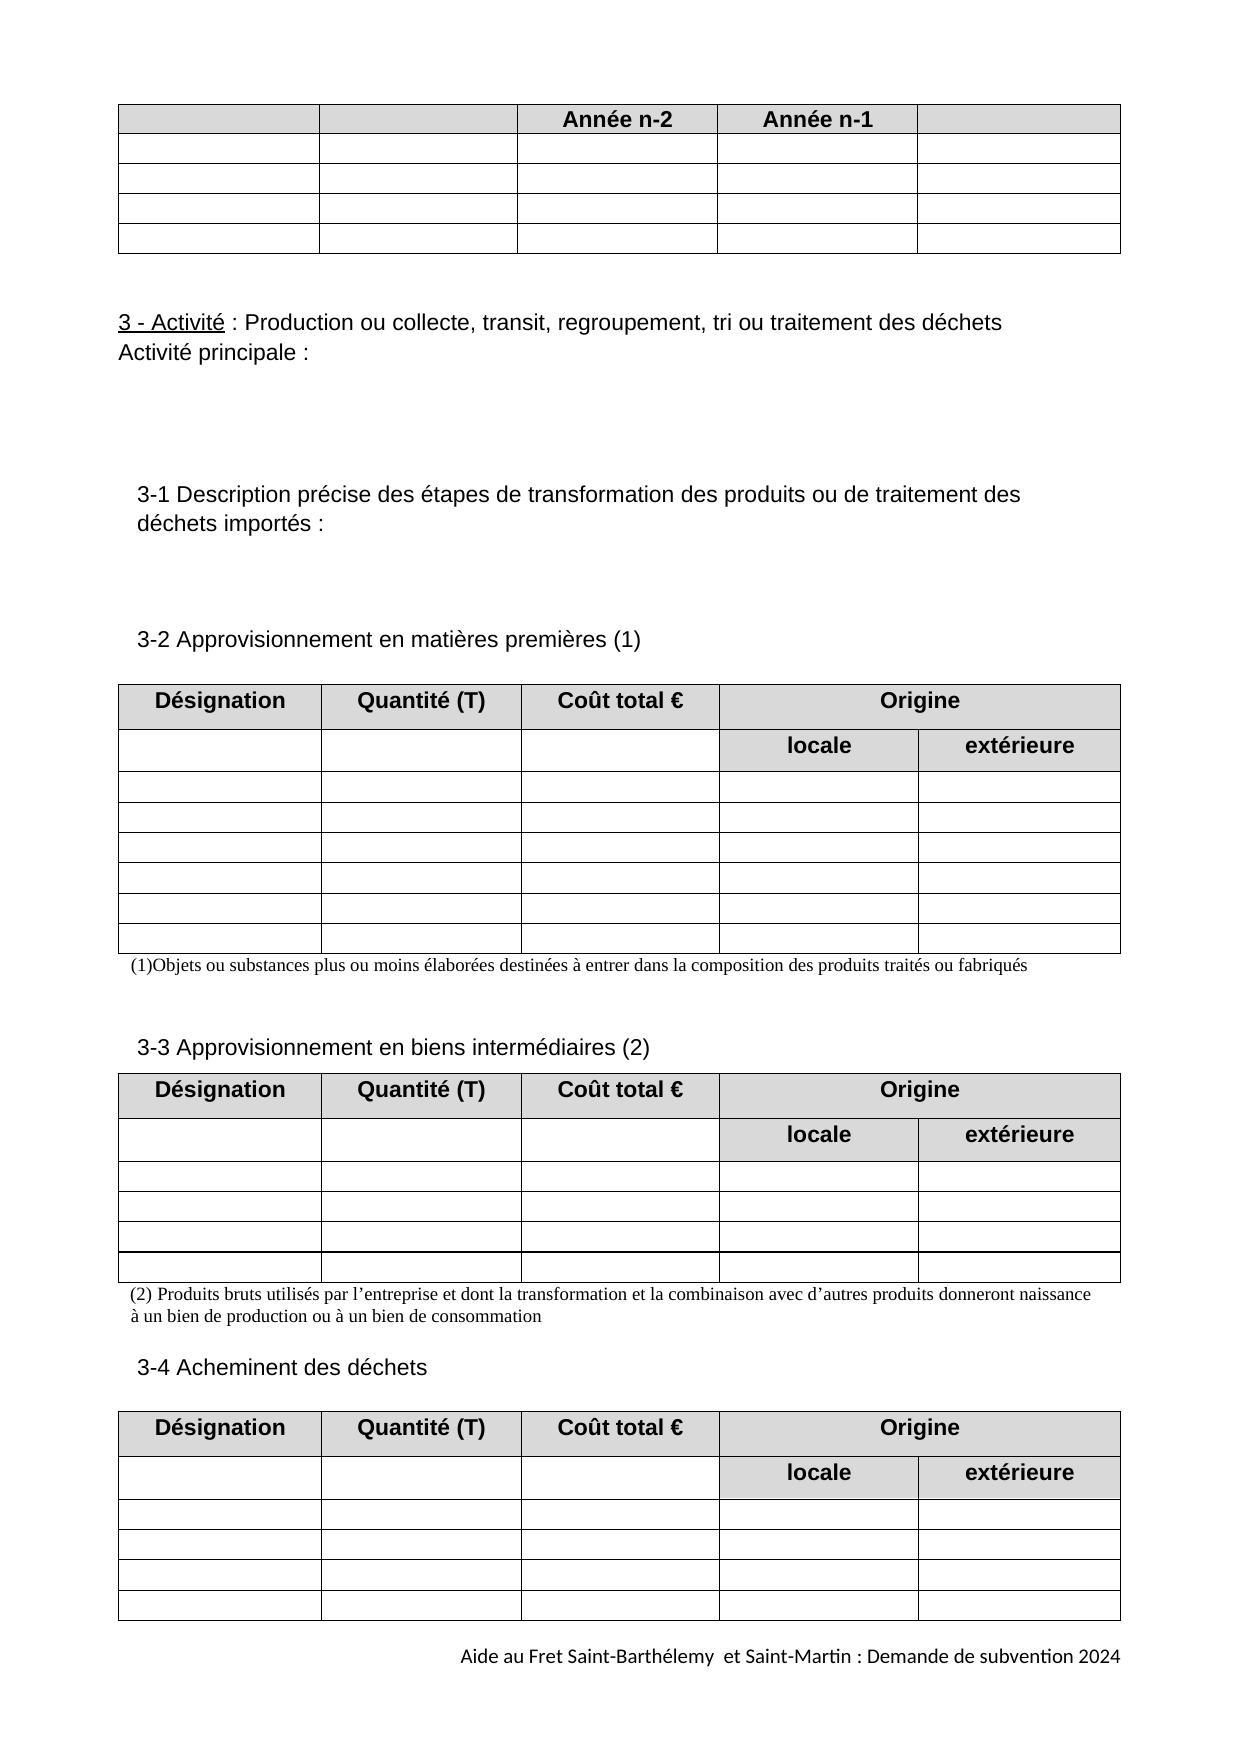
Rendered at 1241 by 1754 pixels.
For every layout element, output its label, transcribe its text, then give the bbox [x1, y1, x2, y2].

table_cell [522, 1560, 719, 1589]
table_cell [320, 164, 517, 193]
table_cell [320, 194, 517, 223]
table_cell [322, 1591, 521, 1620]
table_cell [522, 1530, 719, 1559]
table_cell [119, 194, 319, 223]
table_cell [919, 1530, 1120, 1559]
table_cell [720, 1530, 918, 1559]
table_cell [718, 224, 917, 252]
table_cell [522, 1457, 719, 1498]
table_cell [720, 1192, 918, 1221]
table_header Origine [720, 1412, 1120, 1456]
table_cell [320, 134, 517, 163]
table_cell [322, 924, 521, 953]
table_header Coût total € [522, 685, 719, 729]
table_cell [522, 833, 719, 862]
table_cell [720, 803, 918, 832]
table_header Coût total € [522, 1074, 719, 1118]
list Produits bruts utilisés par l’entreprise et dont la transformation et la combinaison avec d’autres produits donneront naissance à un bien de production ou à un bien de consommation [130, 1283, 1104, 1327]
table_cell [918, 194, 1120, 223]
table_cell [518, 194, 717, 223]
table_cell [918, 224, 1120, 252]
table_cell [919, 803, 1120, 832]
table_cell [119, 1162, 321, 1191]
table_cell [918, 134, 1120, 163]
table_cell [720, 1591, 918, 1620]
text Activité principale : [118, 339, 1121, 365]
text 3-4 Acheminent des déchets [137, 1354, 1121, 1381]
table_cell [720, 894, 918, 923]
table_cell [119, 1591, 321, 1620]
table_cell [119, 1253, 321, 1282]
table_cell [322, 1530, 521, 1559]
table_header Désignation [119, 1412, 321, 1456]
table_cell [720, 1162, 918, 1191]
table_cell [518, 224, 717, 252]
table_cell [919, 1162, 1120, 1191]
text 3-3 Approvisionnement en biens intermédiaires (2) [137, 1034, 1121, 1061]
table_cell [119, 730, 321, 771]
table_cell [522, 803, 719, 832]
table_cell [119, 164, 319, 193]
table_cell [518, 134, 717, 163]
table_header Quantité (T) [322, 1074, 521, 1118]
table_cell [322, 833, 521, 862]
table_cell locale [720, 1457, 918, 1498]
table_cell locale [720, 730, 918, 771]
table_header Désignation [119, 685, 321, 729]
table_cell [720, 833, 918, 862]
table_cell [119, 1500, 321, 1529]
table_cell extérieure [919, 730, 1120, 771]
table_cell [718, 164, 917, 193]
table_cell [322, 803, 521, 832]
table_header [320, 105, 517, 133]
table_cell locale [720, 1119, 918, 1161]
table_cell [522, 772, 719, 802]
table_cell [522, 1222, 719, 1251]
table_cell [119, 772, 321, 802]
table_cell [119, 134, 319, 163]
text (1)Objets ou substances plus ou moins élaborées destinées à entrer dans la composition des produits traités ou fabriqués [131, 954, 1121, 976]
table_cell [522, 1119, 719, 1161]
table_cell [720, 772, 918, 802]
table_cell [919, 1222, 1120, 1251]
table_cell [322, 1192, 521, 1221]
table_header Quantité (T) [322, 685, 521, 729]
text 3 - Activité : Production ou collecte, transit, regroupement, tri ou traitement des déchets [118, 308, 1121, 335]
table_cell [119, 803, 321, 832]
table_cell [119, 1192, 321, 1221]
text 3-2 Approvisionnement en matières premières (1) [137, 626, 1075, 652]
table_cell [119, 894, 321, 923]
table_header Coût total € [522, 1412, 719, 1456]
table_header Année n-1 [718, 105, 917, 133]
table_cell [522, 924, 719, 953]
table_cell [919, 894, 1120, 923]
table_cell [322, 1162, 521, 1191]
table_cell [322, 894, 521, 923]
table_cell [720, 924, 918, 953]
table_cell [522, 1591, 719, 1620]
table_header Quantité (T) [322, 1412, 521, 1456]
table_cell [918, 164, 1120, 193]
table_cell [119, 833, 321, 862]
table_cell [119, 1457, 321, 1498]
table_cell extérieure [919, 1457, 1120, 1498]
table_cell [322, 863, 521, 892]
table_cell [522, 1192, 719, 1221]
table_cell [320, 224, 517, 252]
table_cell [119, 924, 321, 953]
table_cell [119, 863, 321, 892]
table_cell [119, 1560, 321, 1589]
table_cell [919, 1591, 1120, 1620]
table_cell [919, 1253, 1120, 1282]
table_header Désignation [119, 1074, 321, 1118]
table_cell [322, 772, 521, 802]
table_cell extérieure [919, 1119, 1120, 1161]
table_cell [522, 1162, 719, 1191]
table_cell [720, 1222, 918, 1251]
table_header Année n-2 [518, 105, 717, 133]
table_header Origine [720, 1074, 1120, 1118]
table_header [119, 105, 319, 133]
table_cell [919, 1560, 1120, 1589]
table_cell [919, 1500, 1120, 1529]
table_cell [322, 1500, 521, 1529]
table_header [918, 105, 1120, 133]
table_cell [322, 730, 521, 771]
table_cell [718, 134, 917, 163]
text 3-1 Description précise des étapes de transformation des produits ou de traitement des déchets importés : [137, 481, 1075, 536]
table_cell [919, 833, 1120, 862]
table_cell [720, 863, 918, 892]
table_cell [522, 863, 719, 892]
table_cell [522, 1253, 719, 1282]
table_cell [322, 1253, 521, 1282]
table_header Origine [720, 685, 1120, 729]
table_cell [919, 924, 1120, 953]
table_cell [919, 772, 1120, 802]
table_cell [522, 894, 719, 923]
table_cell [119, 1119, 321, 1161]
table_cell [522, 730, 719, 771]
table_cell [119, 1222, 321, 1251]
table_cell [322, 1222, 521, 1251]
table_cell [522, 1500, 719, 1529]
table_cell [119, 1530, 321, 1559]
table_cell [718, 194, 917, 223]
table_cell [518, 164, 717, 193]
table_cell [720, 1500, 918, 1529]
table_cell [919, 1192, 1120, 1221]
table_cell [322, 1457, 521, 1498]
table_cell [919, 863, 1120, 892]
table_cell [119, 224, 319, 252]
table_cell [322, 1119, 521, 1161]
table_cell [322, 1560, 521, 1589]
table_cell [720, 1560, 918, 1589]
table_cell [720, 1253, 918, 1282]
